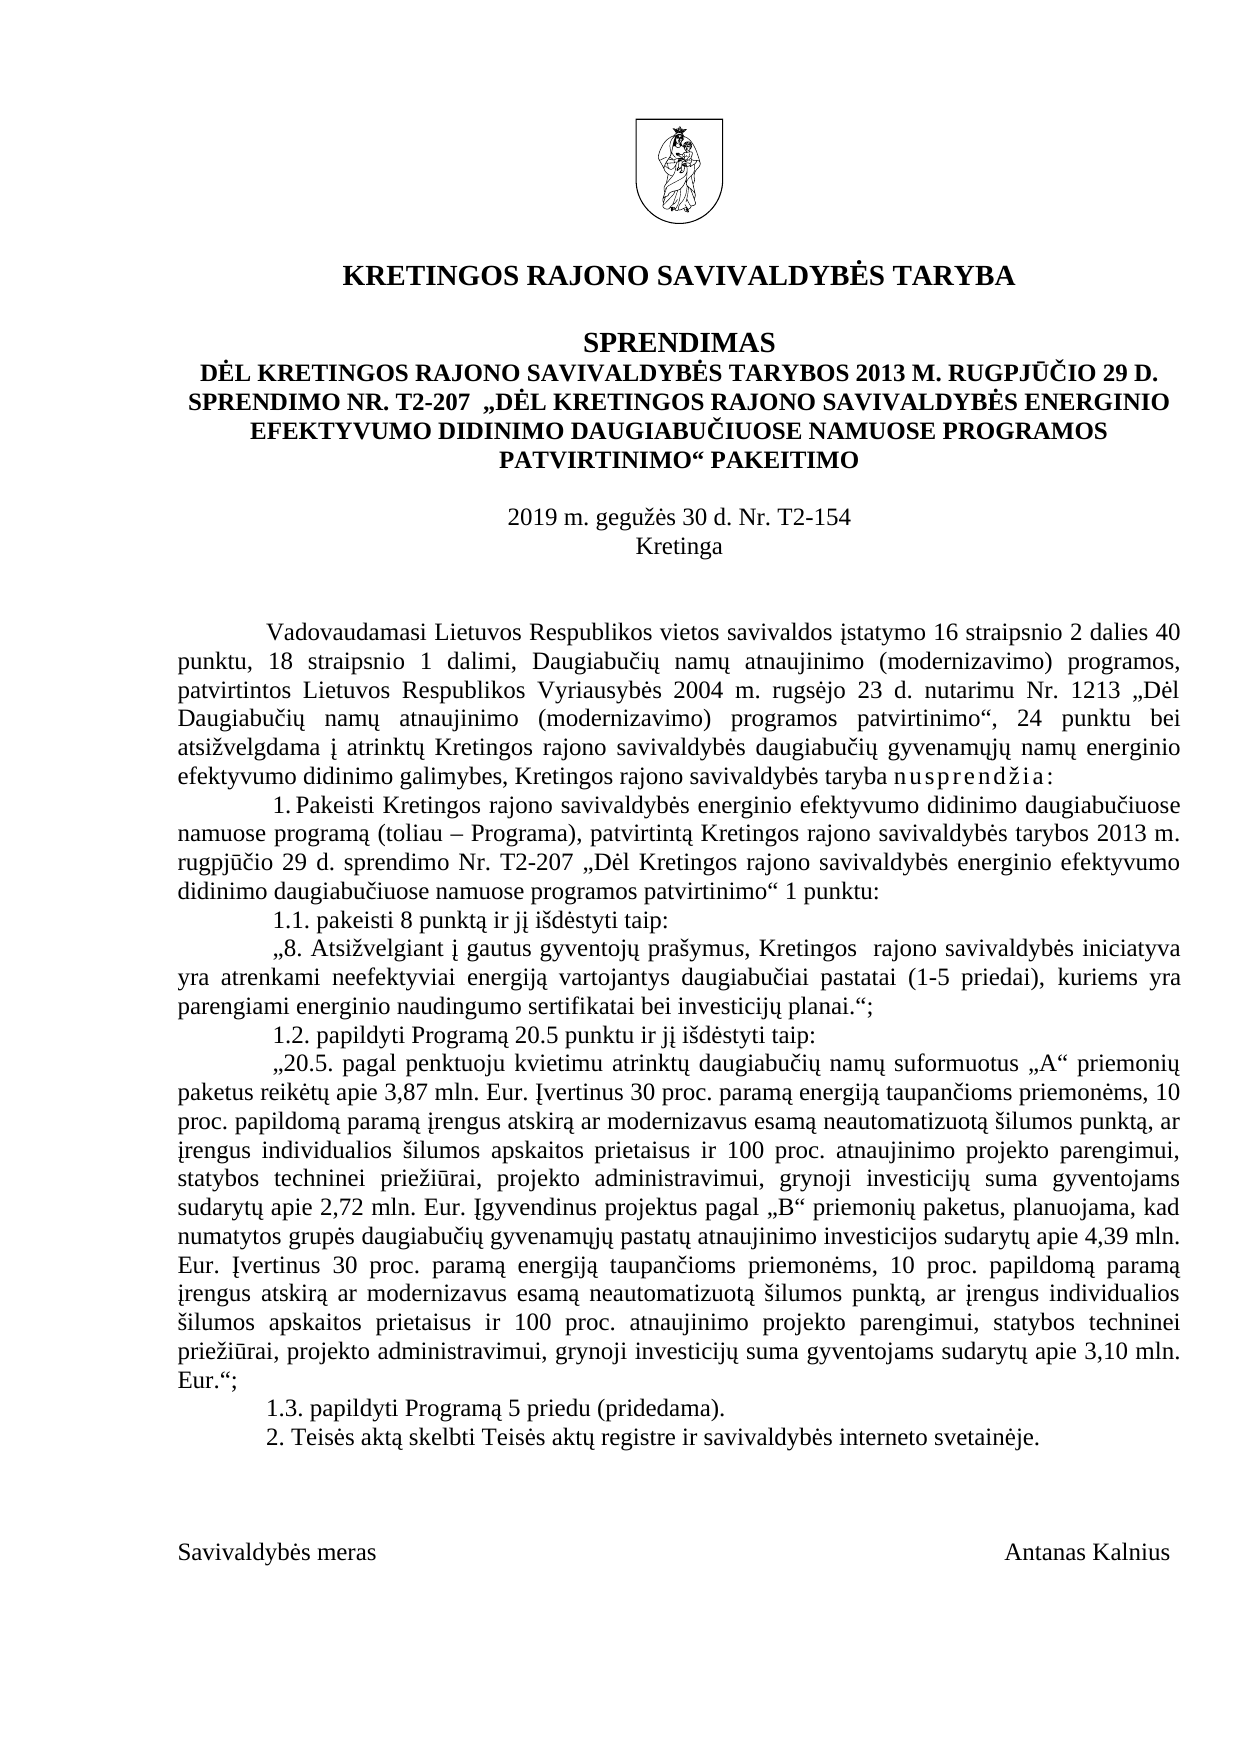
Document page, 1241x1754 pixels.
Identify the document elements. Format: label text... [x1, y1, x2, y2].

text Kretinga [177, 531, 1181, 560]
text DĖL KRETINGOS RAJONO SAVIVALDYBĖS TARYBOS 2013 M. RUGPJŪČIO 29 D. SPRENDIMO NR. T2-207 „DĖL KRETINGOS RAJONO SAViVALDYBĖS ENERGINIO EFEKTYVUMO DIDINIMO DAUGIABUČIUOSE NAMUOSE PROGRAMOS PATVIRTINIMO“ PAKEITIMO [177, 358, 1181, 473]
text KRETINGOS RAJONO SAVIVALDYBĖS taryba [177, 258, 1181, 291]
text sprendimas [177, 325, 1181, 358]
text „8. Atsižvelgiant į gautus gyventojų prašymus, Kretingos rajono savivaldybės iniciatyva yra atrenkami neefektyviai energiją vartojantys daugiabučiai pastatai (1-5 priedai), kuriems yra parengiami energinio naudingumo sertifikatai bei investicijų planai.“; [177, 933, 1181, 1020]
text 1. Pakeisti Kretingos rajono savivaldybės energinio efektyvumo didinimo daugiabučiuose namuose programą (toliau – Programa), patvirtintą Kretingos rajono savivaldybės tarybos 2013 m. rugpjūčio 29 d. sprendimo Nr. T2-207 „Dėl Kretingos rajono savivaldybės energinio efektyvumo didinimo daugiabučiuose namuose programos patvirtinimo“ 1 punktu: [177, 790, 1181, 905]
text „20.5. pagal penktuoju kvietimu atrinktų daugiabučių namų suformuotus „A“ priemonių paketus reikėtų apie 3,87 mln. Eur. Įvertinus 30 proc. paramą energiją taupančioms priemonėms, 10 proc. papildomą paramą įrengus atskirą ar modernizavus esamą neautomatizuotą šilumos punktą, ar įrengus individualios šilumos apskaitos prietaisus ir 100 proc. atnaujinimo projekto parengimui, statybos techninei priežiūrai, projekto administravimui, grynoji investicijų suma gyventojams sudarytų apie 2,72 mln. Eur. Įgyvendinus projektus pagal „B“ priemonių paketus, planuojama, kad numatytos grupės daugiabučių gyvenamųjų pastatų atnaujinimo investicijos sudarytų apie 4,39 mln. Eur. Įvertinus 30 proc. paramą energiją taupančioms priemonėms, 10 proc. papildomą paramą įrengus atskirą ar modernizavus esamą neautomatizuotą šilumos punktą, ar įrengus individualios šilumos apskaitos prietaisus ir 100 proc. atnaujinimo projekto parengimui, statybos techninei priežiūrai, projekto administravimui, grynoji investicijų suma gyventojams sudarytų apie 3,10 mln. Eur.“; [177, 1048, 1181, 1393]
text Savivaldybės meras Antanas Kalnius [177, 1537, 1181, 1566]
text 1.2. papildyti Programą 20.5 punktu ir jį išdėstyti taip: [272, 1020, 1181, 1048]
text 2019 m. gegužės 30 d. Nr. T2-154 [177, 502, 1181, 531]
text Vadovaudamasi Lietuvos Respublikos vietos savivaldos įstatymo 16 straipsnio 2 dalies 40 punktu, 18 straipsnio 1 dalimi, Daugiabučių namų atnaujinimo (modernizavimo) programos, patvirtintos Lietuvos Respublikos Vyriausybės 2004 m. rugsėjo 23 d. nutarimu Nr. 1213 „Dėl Daugiabučių namų atnaujinimo (modernizavimo) programos patvirtinimo“, 24 punktu bei atsižvelgdama į atrinktų Kretingos rajono savivaldybės daugiabučių gyvenamųjų namų energinio efektyvumo didinimo galimybes, Kretingos rajono savivaldybės taryba nusprendžia: [177, 617, 1181, 790]
text 1.1. pakeisti 8 punktą ir jį išdėstyti taip: [272, 905, 1181, 933]
text 1.3. papildyti Programą 5 priedu (pridedama). [177, 1393, 1181, 1422]
text 2. Teisės aktą skelbti Teisės aktų registre ir savivaldybės interneto svetainėje. [177, 1422, 1181, 1451]
